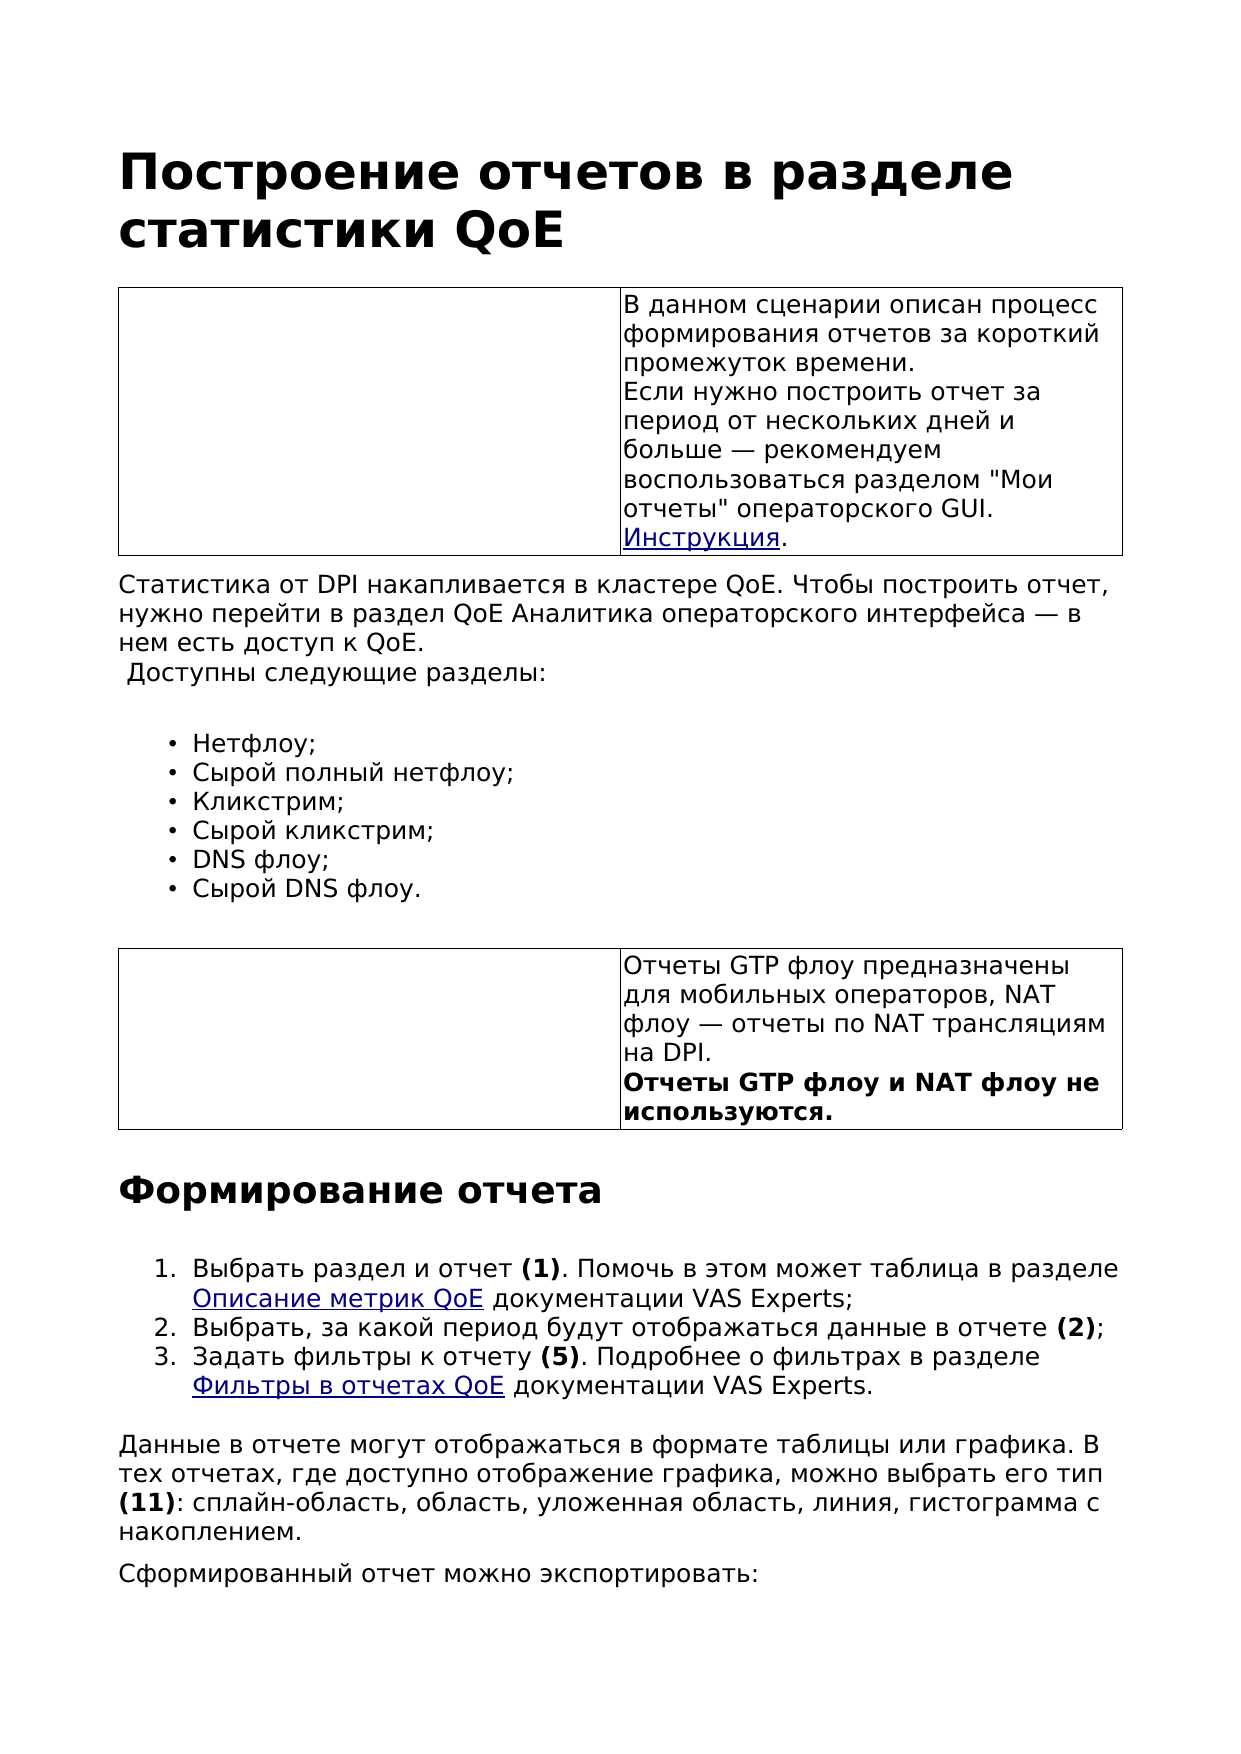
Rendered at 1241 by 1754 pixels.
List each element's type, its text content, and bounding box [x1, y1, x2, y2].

list Выбрать, за какой период будут отображаться данные в отчете (2); [177, 1313, 1122, 1342]
list Сырой DNS флоу. [177, 875, 1122, 904]
list Выбрать раздел и отчет (1). Помочь в этом может таблица в разделе Описание метрик QoE документации VAS Experts; [177, 1254, 1122, 1313]
subtitle Формирование отчета [118, 1169, 1122, 1213]
list Задать фильтры к отчету (5). Подробнее о фильтрах в разделе Фильтры в отчетах QoE документации VAS Experts. [177, 1342, 1122, 1400]
list Сырой полный нетфлоу; [177, 758, 1122, 787]
table_header [119, 288, 620, 555]
text Сформированный отчет можно экспортировать: [118, 1559, 1122, 1588]
list Кликстрим; [177, 787, 1122, 816]
subtitle Построение отчетов в разделе статистики QoE [118, 143, 1122, 259]
text Данные в отчете могут отображаться в формате таблицы или графика. В тех отчетах, где доступно отображение графика, можно выбрать его тип (11): сплайн-область, область, уложенная область, линия, гистограмма с накоплением. [118, 1430, 1122, 1547]
table_header Отчеты GTP флоу предназначены для мобильных операторов, NAT флоу — отчеты по NAT трансляциям на DPI. Отчеты GTP флоу и NAT флоу не используются. [621, 949, 1122, 1129]
list DNS флоу; [177, 846, 1122, 875]
list Нетфлоу; [177, 729, 1122, 758]
text Статистика от DPI накапливается в кластере QoE. Чтобы построить отчет, нужно перейти в раздел QoE Аналитика операторского интерфейса — в нем есть доступ к QoE. Доступны следующие разделы: [118, 570, 1122, 687]
table_header В данном сценарии описан процесс формирования отчетов за короткий промежуток времени. Если нужно построить отчет за период от нескольких дней и больше — рекомендуем воспользоваться разделом "Мои отчеты" операторского GUI. Инструкция. [621, 288, 1122, 555]
list Сырой кликстрим; [177, 816, 1122, 846]
table_header [119, 949, 620, 1129]
